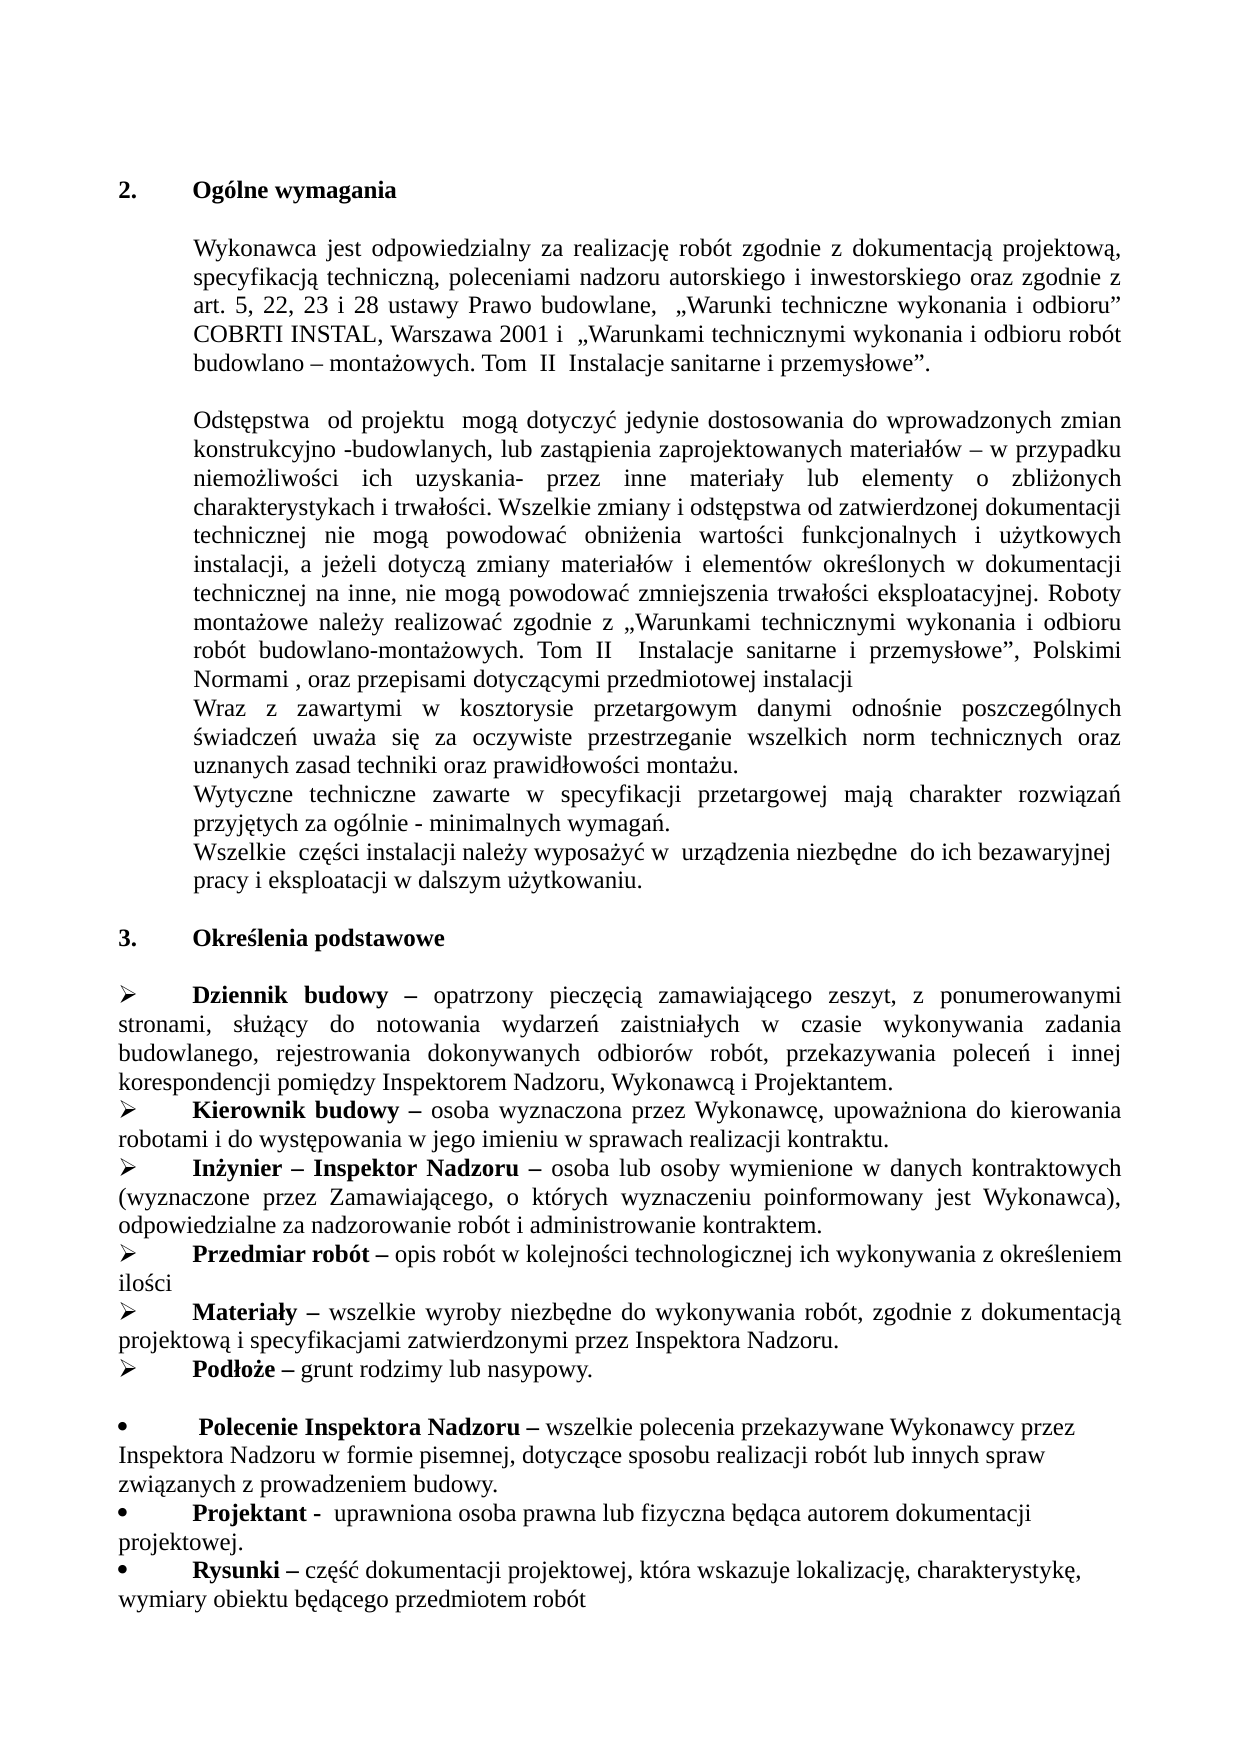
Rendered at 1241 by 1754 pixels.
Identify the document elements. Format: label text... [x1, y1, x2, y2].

text Wszelkie części instalacji należy wyposażyć w urządzenia niezbędne do ich bezawaryjnej pracy i eksploatacji w dalszym użytkowaniu. [193, 837, 1122, 894]
text Wytyczne techniczne zawarte w specyfikacji przetargowej mają charakter rozwiązań przyjętych za ogólnie - minimalnych wymagań. [193, 779, 1122, 837]
list Projektant - uprawniona osoba prawna lub fizyczna będąca autorem dokumentacji projektowej. [118, 1498, 1122, 1556]
list Określenia podstawowe [118, 923, 1122, 952]
text Odstępstwa od projektu mogą dotyczyć jedynie dostosowania do wprowadzonych zmian konstrukcyjno -budowlanych, lub zastąpienia zaprojektowanych materiałów – w przypadku niemożliwości ich uzyskania- przez inne materiały lub elementy o zbliżonych charakterystykach i trwałości. Wszelkie zmiany i odstępstwa od zatwierdzonej dokumentacji technicznej nie mogą powodować obniżenia wartości funkcjonalnych i użytkowych instalacji, a jeżeli dotyczą zmiany materiałów i elementów określonych w dokumentacji technicznej na inne, nie mogą powodować zmniejszenia trwałości eksploatacyjnej. Roboty montażowe należy realizować zgodnie z „Warunkami technicznymi wykonania i odbioru robót budowlano-montażowych. Tom II Instalacje sanitarne i przemysłowe”, Polskimi Normami , oraz przepisami dotyczącymi przedmiotowej instalacji [193, 406, 1122, 693]
text Wraz z zawartymi w kosztorysie przetargowym danymi odnośnie poszczególnych świadczeń uważa się za oczywiste przestrzeganie wszelkich norm technicznych oraz uznanych zasad techniki oraz prawidłowości montażu. [193, 693, 1122, 779]
text Wykonawca jest odpowiedzialny za realizację robót zgodnie z dokumentacją projektową, specyfikacją techniczną, poleceniami nadzoru autorskiego i inwestorskiego oraz zgodnie z art. 5, 22, 23 i 28 ustawy Prawo budowlane, „Warunki techniczne wykonania i odbioru” COBRTI INSTAL, Warszawa 2001 i „Warunkami technicznymi wykonania i odbioru robót budowlano – montażowych. Tom II Instalacje sanitarne i przemysłowe”. [193, 233, 1122, 377]
list Ogólne wymagania [118, 176, 1122, 204]
list Przedmiar robót – opis robót w kolejności technologicznej ich wykonywania z określeniem ilości [118, 1239, 1122, 1297]
list Kierownik budowy – osoba wyznaczona przez Wykonawcę, upoważniona do kierowania robotami i do występowania w jego imieniu w sprawach realizacji kontraktu. [118, 1096, 1122, 1153]
list Rysunki – część dokumentacji projektowej, która wskazuje lokalizację, charakterystykę, wymiary obiektu będącego przedmiotem robót [118, 1556, 1122, 1613]
list Materiały – wszelkie wyroby niezbędne do wykonywania robót, zgodnie z dokumentacją projektową i specyfikacjami zatwierdzonymi przez Inspektora Nadzoru. [118, 1297, 1122, 1354]
list Inżynier – Inspektor Nadzoru – osoba lub osoby wymienione w danych kontraktowych (wyznaczone przez Zamawiającego, o których wyznaczeniu poinformowany jest Wykonawca), odpowiedzialne za nadzorowanie robót i administrowanie kontraktem. [118, 1153, 1122, 1239]
list Podłoże – grunt rodzimy lub nasypowy. [118, 1354, 1122, 1383]
list Dziennik budowy – opatrzony pieczęcią zamawiającego zeszyt, z ponumerowanymi stronami, służący do notowania wydarzeń zaistniałych w czasie wykonywania zadania budowlanego, rejestrowania dokonywanych odbiorów robót, przekazywania poleceń i innej korespondencji pomiędzy Inspektorem Nadzoru, Wykonawcą i Projektantem. [118, 981, 1122, 1096]
list Polecenie Inspektora Nadzoru – wszelkie polecenia przekazywane Wykonawcy przez Inspektora Nadzoru w formie pisemnej, dotyczące sposobu realizacji robót lub innych spraw związanych z prowadzeniem budowy. [118, 1412, 1122, 1498]
